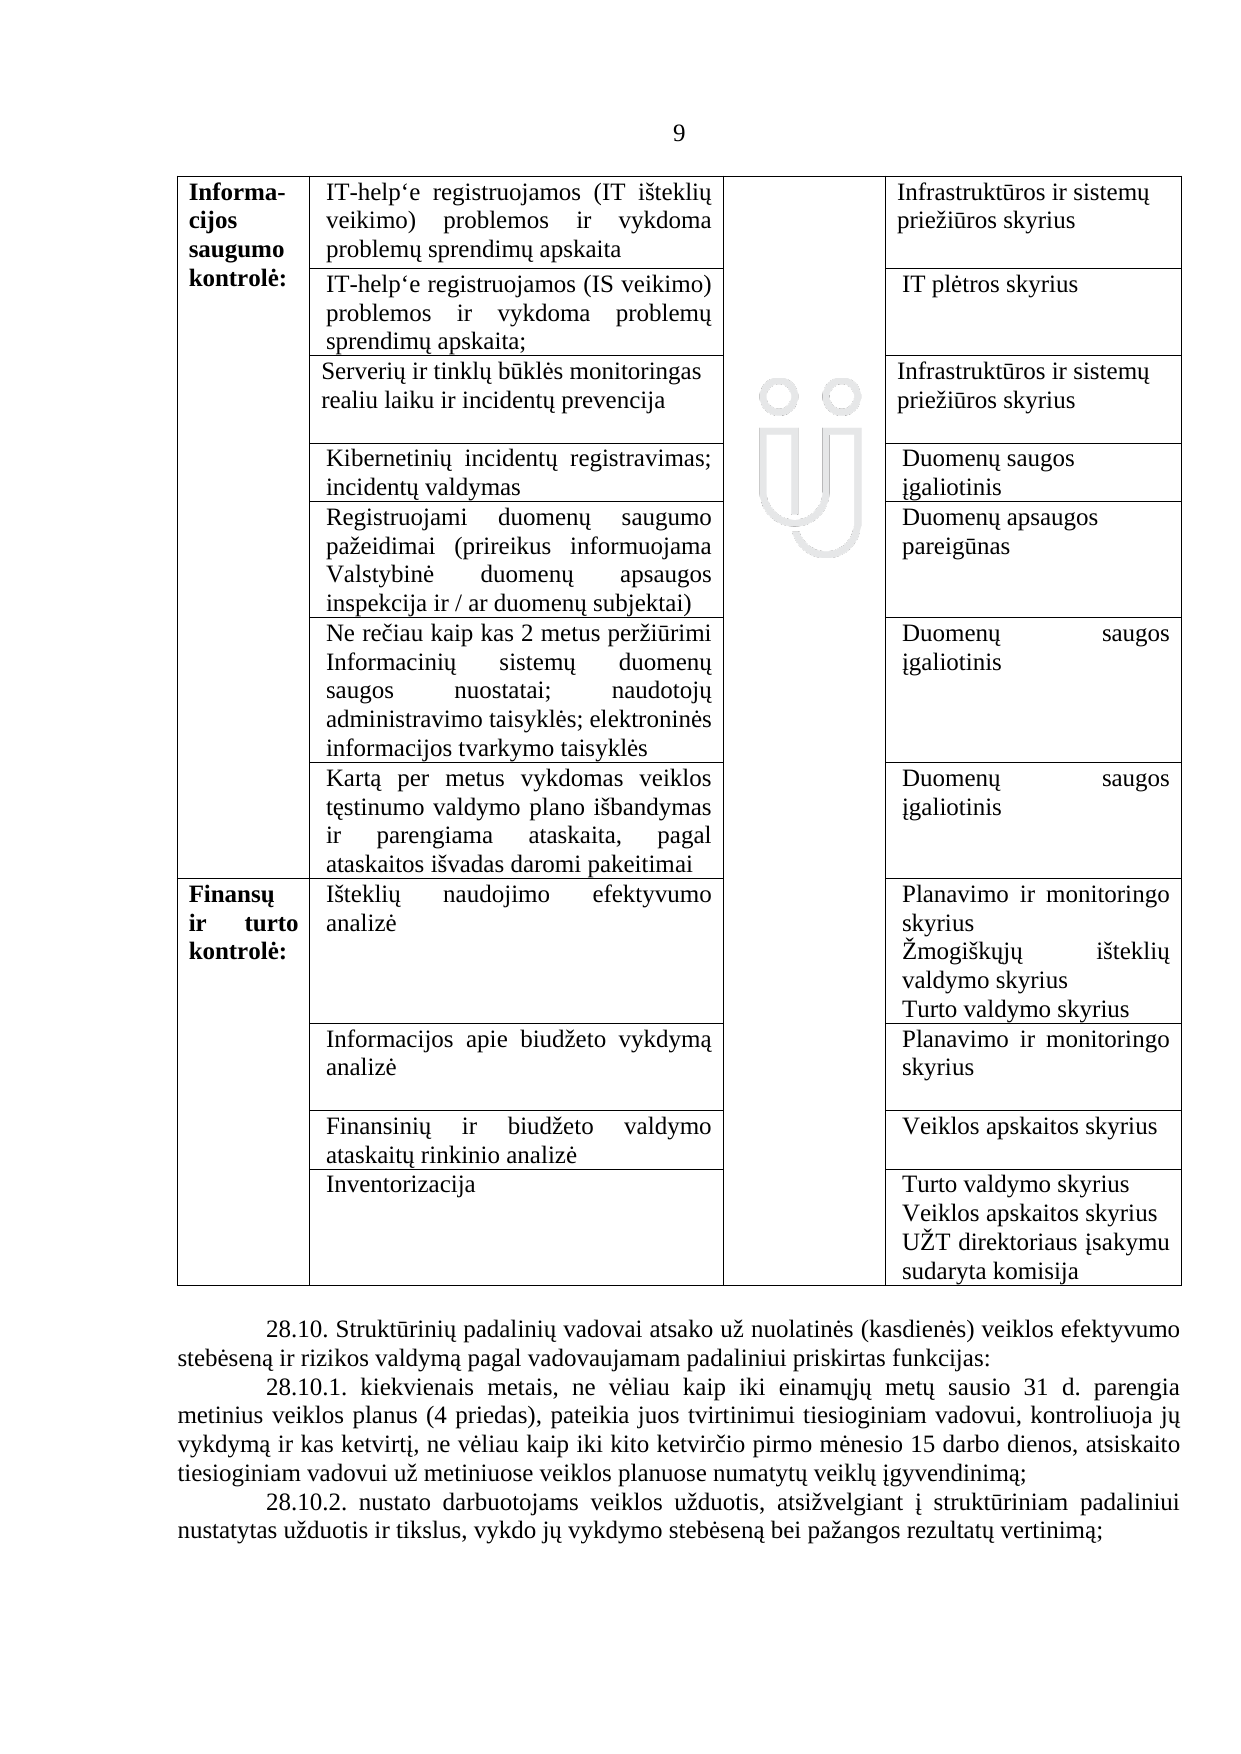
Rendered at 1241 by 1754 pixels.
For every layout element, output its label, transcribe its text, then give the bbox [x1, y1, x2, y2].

table_cell Duomenų saugos įgaliotinis [886, 763, 1181, 878]
table_cell IT-help‘e registruojamos (IT išteklių veikimo) problemos ir vykdoma problemų sprendimų apskaita [310, 177, 723, 268]
table_cell Finansų ir turto kontrolė: [178, 879, 309, 1284]
table_cell Informa-cijos saugumo kontrolė: [178, 177, 309, 878]
table_cell Finansinių ir biudžeto valdymo ataskaitų rinkinio analizė [310, 1111, 723, 1168]
table_cell Kartą per metus vykdomas veiklos tęstinumo valdymo plano išbandymas ir parengiama ataskaita, pagal ataskaitos išvadas daromi pakeitimai [310, 763, 723, 878]
table_cell [724, 177, 885, 1284]
table_cell Ne rečiau kaip kas 2 metus peržiūrimi Informacinių sistemų duomenų saugos nuostatai; naudotojų administravimo taisyklės; elektroninės informacijos tvarkymo taisyklės [310, 618, 723, 762]
table_cell Duomenų saugos įgaliotinis [886, 618, 1181, 762]
text 28.10.2. nustato darbuotojams veiklos užduotis, atsižvelgiant į struktūriniam padaliniui nustatytas užduotis ir tikslus, vykdo jų vykdymo stebėseną bei pažangos rezultatų vertinimą; [177, 1487, 1181, 1544]
table_cell IT-help‘e registruojamos (IS veikimo) problemos ir vykdoma problemų sprendimų apskaita; [310, 269, 723, 355]
table_cell Duomenų apsaugos pareigūnas [886, 502, 1181, 617]
table_cell Turto valdymo skyrius Veiklos apskaitos skyrius UŽT direktoriaus įsakymu sudaryta komisija [886, 1170, 1181, 1284]
table_cell Planavimo ir monitoringo skyrius [886, 1024, 1181, 1110]
table_cell Inventorizacija [310, 1170, 723, 1284]
text 28.10.1. kiekvienais metais, ne vėliau kaip iki einamųjų metų sausio 31 d. parengia metinius veiklos planus (4 priedas), pateikia juos tvirtinimui tiesioginiam vadovui, kontroliuoja jų vykdymą ir kas ketvirtį, ne vėliau kaip iki kito ketvirčio pirmo mėnesio 15 darbo dienos, atsiskaito tiesioginiam vadovui už metiniuose veiklos planuose numatytų veiklų įgyvendinimą; [177, 1372, 1181, 1487]
table_cell Veiklos apskaitos skyrius [886, 1111, 1181, 1168]
table_cell Išteklių naudojimo efektyvumo analizė [310, 879, 723, 1023]
table_cell Registruojami duomenų saugumo pažeidimai (prireikus informuojama Valstybinė duomenų apsaugos inspekcija ir / ar duomenų subjektai) [310, 502, 723, 617]
table_cell Duomenų saugos įgaliotinis [886, 444, 1181, 501]
table_cell Kibernetinių incidentų registravimas; incidentų valdymas [310, 444, 723, 501]
table_cell Planavimo ir monitoringo skyrius Žmogiškųjų išteklių valdymo skyrius Turto valdymo skyrius [886, 879, 1181, 1023]
text 28.10. Struktūrinių padalinių vadovai atsako už nuolatinės (kasdienės) veiklos efektyvumo stebėseną ir rizikos valdymą pagal vadovaujamam padaliniui priskirtas funkcijas: [177, 1314, 1181, 1372]
table_cell Serverių ir tinklų būklės monitoringas realiu laiku ir incidentų prevencija [310, 356, 723, 442]
table_cell IT plėtros skyrius [886, 269, 1181, 355]
table_cell Infrastruktūros ir sistemų priežiūros skyrius [886, 177, 1181, 268]
table_cell Informacijos apie biudžeto vykdymą analizė [310, 1024, 723, 1110]
table_cell Infrastruktūros ir sistemų priežiūros skyrius [886, 356, 1181, 442]
